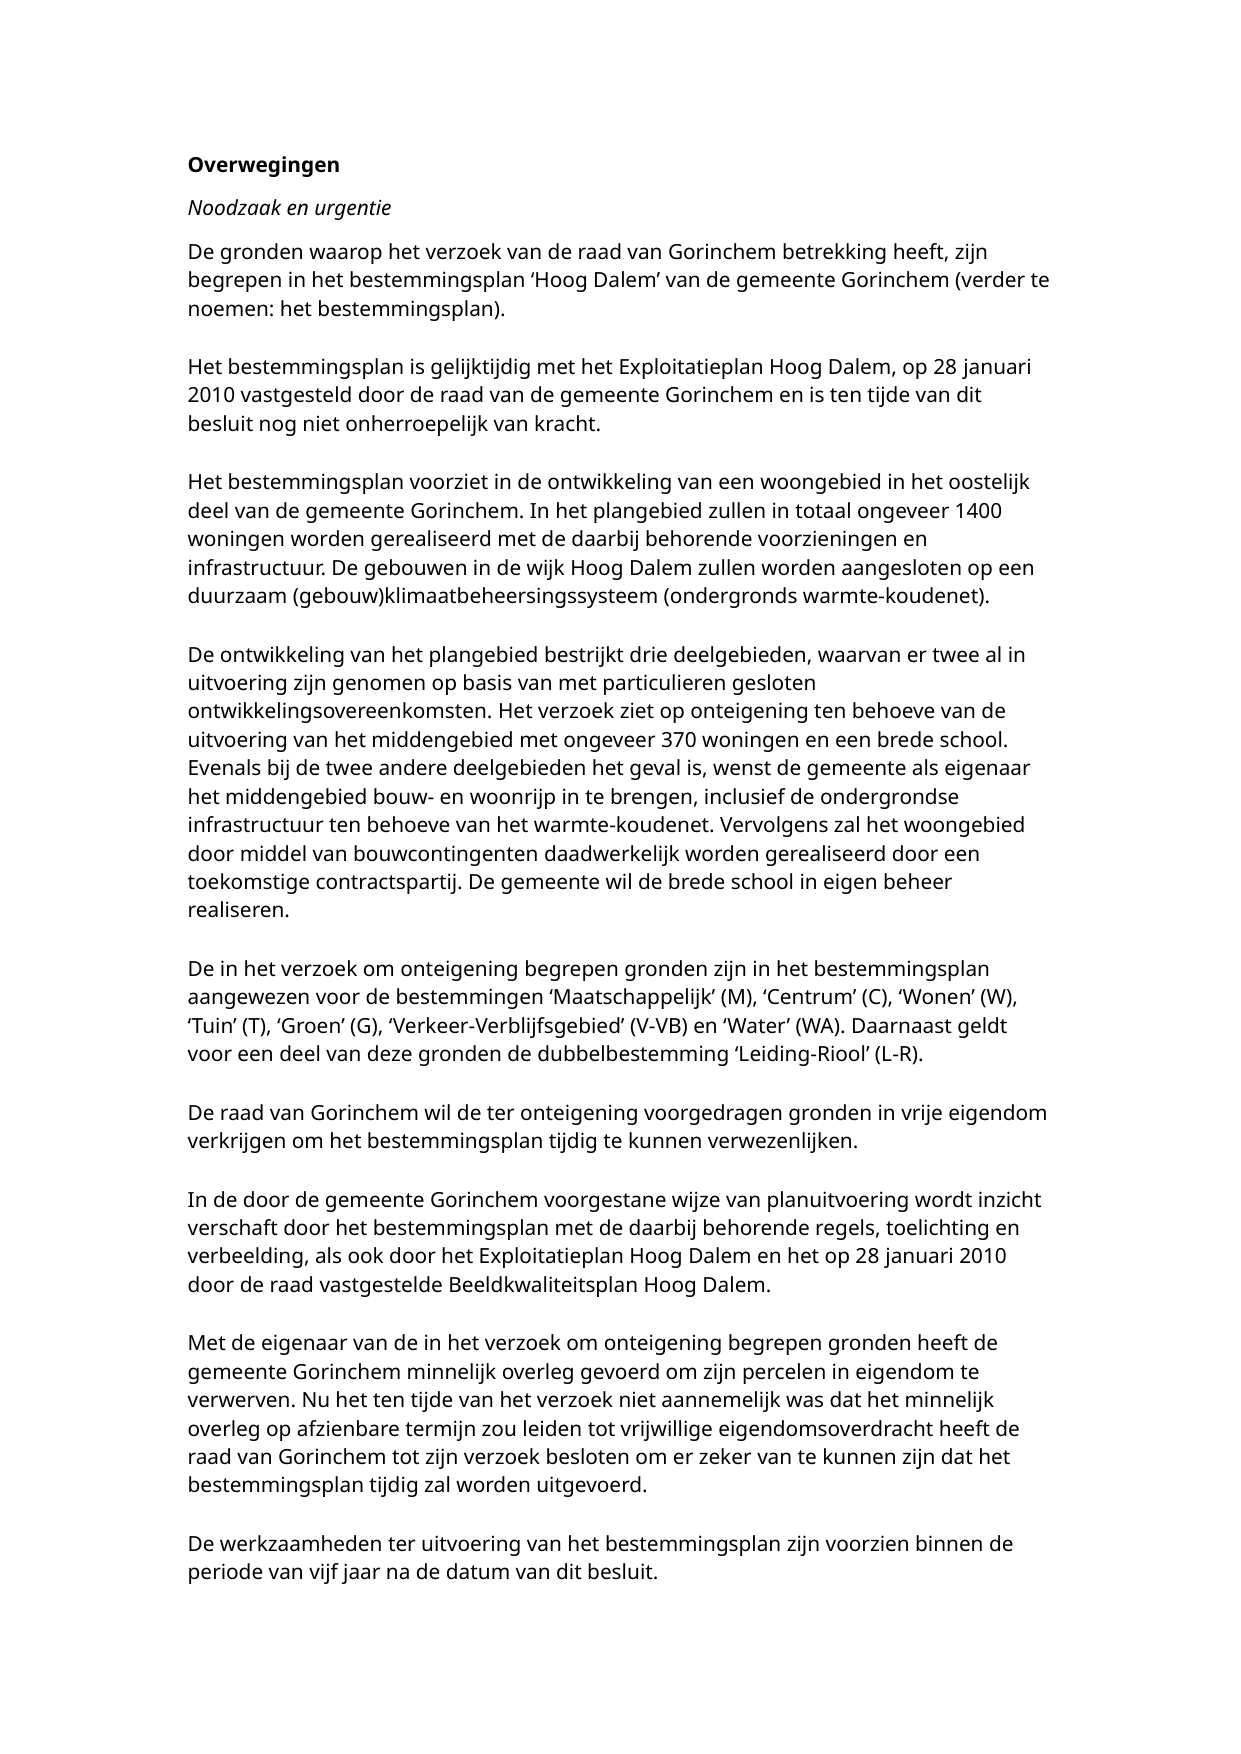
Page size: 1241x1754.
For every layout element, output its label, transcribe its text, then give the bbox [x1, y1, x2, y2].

text Met de eigenaar van de in het verzoek om onteigening begrepen gronden heeft de gemeente Gorinchem minnelijk overleg gevoerd om zijn percelen in eigendom te verwerven. Nu het ten tijde van het verzoek niet aannemelijk was dat het minnelijk overleg op afzienbare termijn zou leiden tot vrijwillige eigendomsoverdracht heeft de raad van Gorinchem tot zijn verzoek besloten om er zeker van te kunnen zijn dat het bestemmingsplan tijdig zal worden uitgevoerd. [187, 1328, 1053, 1499]
text De werkzaamheden ter uitvoering van het bestemmingsplan zijn voorzien binnen de periode van vijf jaar na de datum van dit besluit. [187, 1529, 1053, 1586]
text In de door de gemeente Gorinchem voorgestane wijze van planuitvoering wordt inzicht verschaft door het bestemmingsplan met de daarbij behorende regels, toelichting en verbeelding, als ook door het Exploitatieplan Hoog Dalem en het op 28 januari 2010 door de raad vastgestelde Beeldkwaliteitsplan Hoog Dalem. [187, 1185, 1053, 1298]
text De gronden waarop het verzoek van de raad van Gorinchem betrekking heeft, zijn begrepen in het bestemmingsplan ‘Hoog Dalem’ van de gemeente Gorinchem (verder te noemen: het bestemmingsplan). [187, 237, 1053, 322]
text Overwegingen [187, 150, 1053, 178]
text Het bestemmingsplan voorziet in de ontwikkeling van een woongebied in het oostelijk deel van de gemeente Gorinchem. In het plangebied zullen in totaal ongeveer 1400 woningen worden gerealiseerd met de daarbij behorende voorzieningen en infrastructuur. De gebouwen in de wijk Hoog Dalem zullen worden aangesloten op een duurzaam (gebouw)klimaatbeheersingssysteem (ondergronds warmte-koudenet). [187, 467, 1053, 610]
text De raad van Gorinchem wil de ter onteigening voorgedragen gronden in vrije eigendom verkrijgen om het bestemmingsplan tijdig te kunnen verwezenlijken. [187, 1098, 1053, 1155]
text Noodzaak en urgentie [187, 193, 1053, 222]
text De in het verzoek om onteigening begrepen gronden zijn in het bestemmingsplan aangewezen voor de bestemmingen ‘Maatschappelijk’ (M), ‘Centrum’ (C), ‘Wonen’ (W), ‘Tuin’ (T), ‘Groen’ (G), ‘Verkeer-Verblijfsgebied’ (V-VB) en ‘Water’ (WA). Daarnaast geldt voor een deel van deze gronden de dubbelbestemming ‘Leiding-Riool’ (L-R). [187, 954, 1053, 1068]
text Het bestemmingsplan is gelijktijdig met het Exploitatieplan Hoog Dalem, op 28 januari 2010 vastgesteld door de raad van de gemeente Gorinchem en is ten tijde van dit besluit nog niet onherroepelijk van kracht. [187, 352, 1053, 437]
text De ontwikkeling van het plangebied bestrijkt drie deelgebieden, waarvan er twee al in uitvoering zijn genomen op basis van met particulieren gesloten ontwikkelingsovereenkomsten. Het verzoek ziet op onteigening ten behoeve van de uitvoering van het middengebied met ongeveer 370 woningen en een brede school. Evenals bij de twee andere deelgebieden het geval is, wenst de gemeente als eigenaar het middengebied bouw- en woonrijp in te brengen, inclusief de ondergrondse infrastructuur ten behoeve van het warmte-koudenet. Vervolgens zal het woongebied door middel van bouwcontingenten daadwerkelijk worden gerealiseerd door een toekomstige contractspartij. De gemeente wil de brede school in eigen beheer realiseren. [187, 640, 1053, 924]
